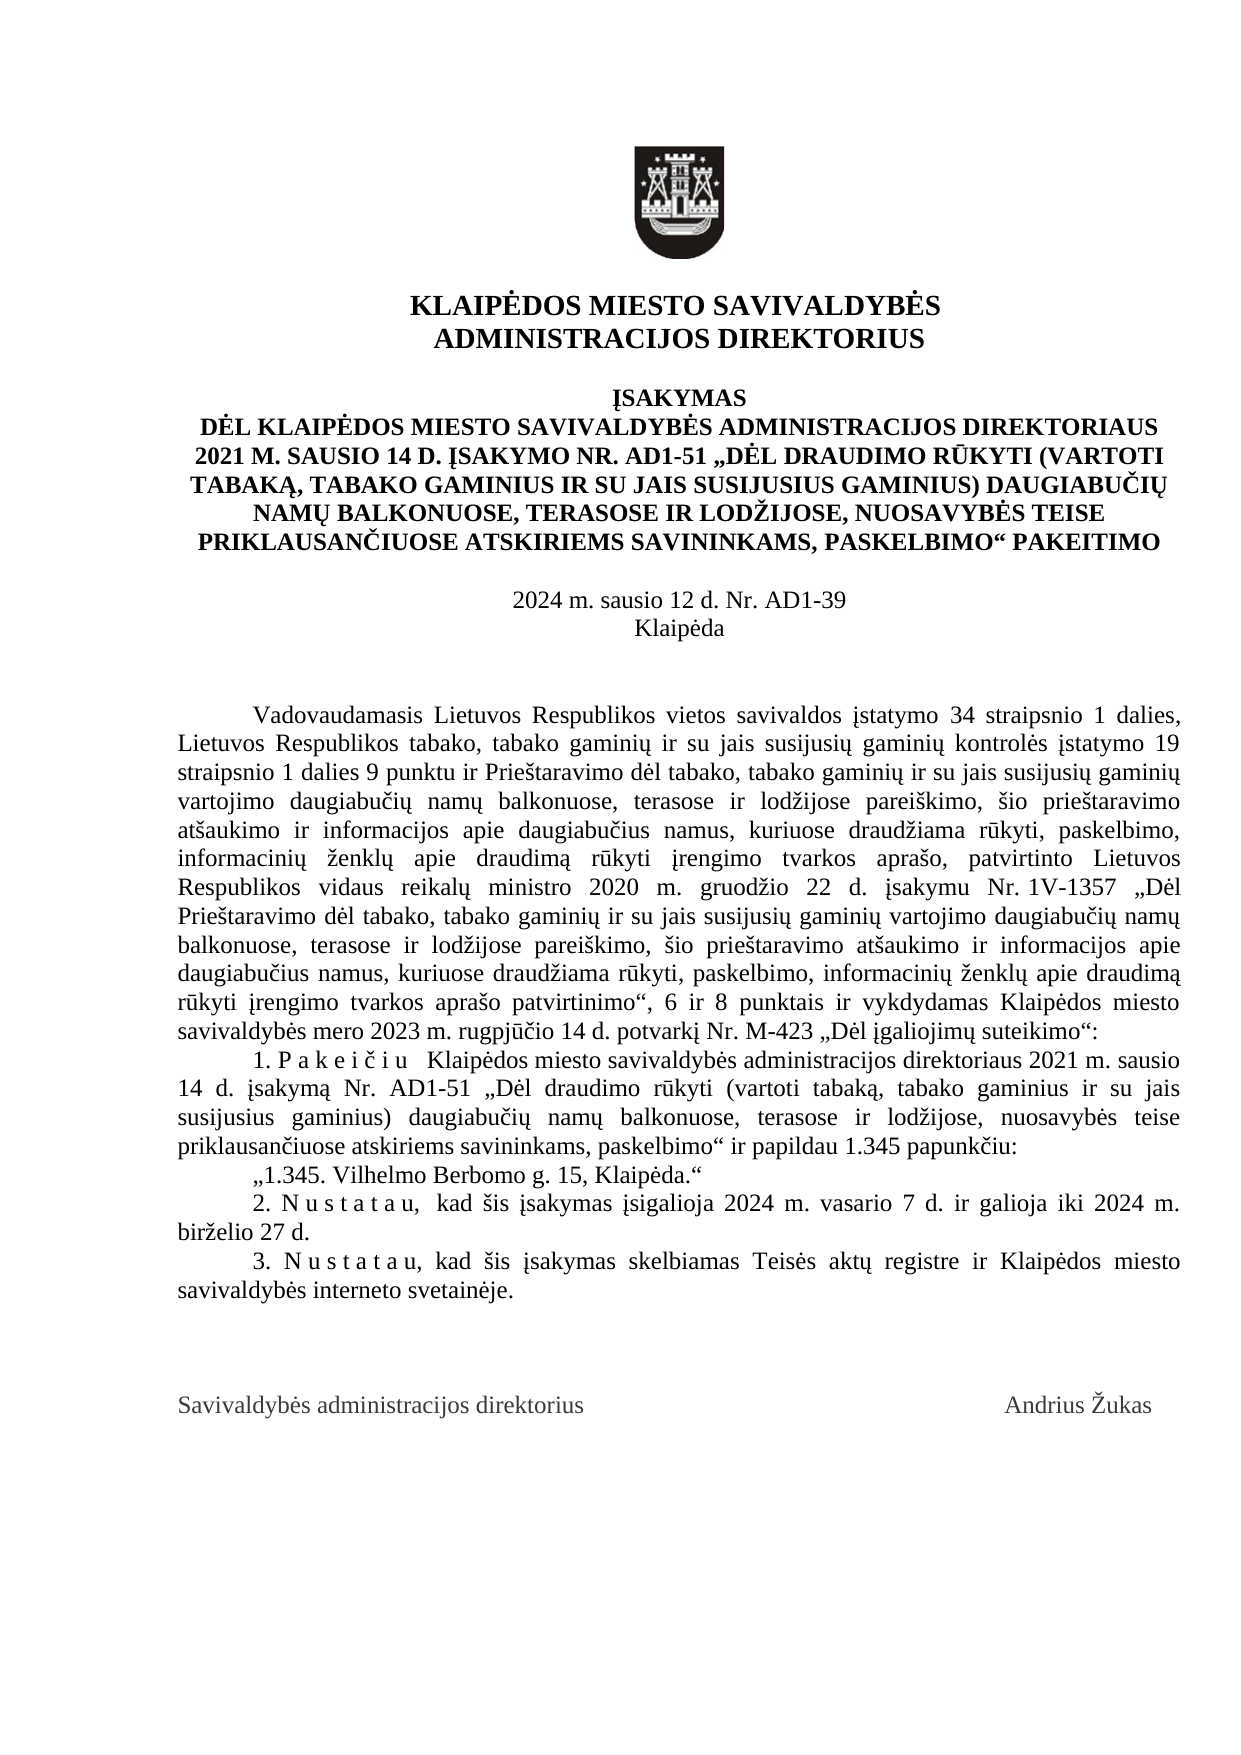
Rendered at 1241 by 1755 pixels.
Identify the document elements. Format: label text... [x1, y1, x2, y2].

text DĖL klaipėdos miesto savivaldybės administracijos direktoriaus 2021 M. SAUSIO 14 D. ĮSAKYMO Nr. ad1-51 „DĖL DRAUDIMO RŪKYTI (VARTOTI TABAKĄ, TABAKO GAMINIUS IR SU JAIS SUSIJUSIUS GAMINIUS) DAUGIABUČIŲ NAMŲ BALKONUOSE, TERASOSE IR LODŽIJOSE, NUOSAVYBĖS TEISE PRIKLAUSANČIUOSE ATSKIRIEMS SAVININKAMS, PASKELBIMO“ PAKEITIMO [177, 412, 1181, 556]
text Vadovaudamasis Lietuvos Respublikos vietos savivaldos įstatymo 34 straipsnio 1 dalies, Lietuvos Respublikos tabako, tabako gaminių ir su jais susijusių gaminių kontrolės įstatymo 19 straipsnio 1 dalies 9 punktu ir Prieštaravimo dėl tabako, tabako gaminių ir su jais susijusių gaminių vartojimo daugiabučių namų balkonuose, terasose ir lodžijose pareiškimo, šio prieštaravimo atšaukimo ir informacijos apie daugiabučius namus, kuriuose draudžiama rūkyti, paskelbimo, informacinių ženklų apie draudimą rūkyti įrengimo tvarkos aprašo, patvirtinto Lietuvos Respublikos vidaus reikalų ministro 2020 m. gruodžio 22 d. įsakymu Nr. 1V‑1357 „Dėl Prieštaravimo dėl tabako, tabako gaminių ir su jais susijusių gaminių vartojimo daugiabučių namų balkonuose, terasose ir lodžijose pareiškimo, šio prieštaravimo atšaukimo ir informacijos apie daugiabučius namus, kuriuose draudžiama rūkyti, paskelbimo, informacinių ženklų apie draudimą rūkyti įrengimo tvarkos aprašo patvirtinimo“, 6 ir 8 punktais ir vykdydamas Klaipėdos miesto savivaldybės mero 2023 m. rugpjūčio 14 d. potvarkį Nr. M-423 „Dėl įgaliojimų suteikimo“: [177, 700, 1181, 1045]
text Savivaldybės administracijos direktorius Andrius Žukas [177, 1390, 1181, 1418]
text KLAIPĖDOS MIESTO SAVIVALDYBĖS [177, 288, 1181, 321]
text 2024 m. sausio 12 d. Nr. AD1-39 [177, 585, 1181, 613]
text Klaipėda [177, 613, 1181, 642]
text ADMINISTRACIJOS DIREKTORIUS [177, 321, 1181, 355]
text 2. Nustatau, kad šis įsakymas įsigalioja 2024 m. vasario 7 d. ir galioja iki 2024 m. birželio 27 d. [177, 1188, 1181, 1246]
text 1. Pakeičiu Klaipėdos miesto savivaldybės administracijos direktoriaus 2021 m. sausio 14 d. įsakymą Nr. AD1-51 „Dėl draudimo rūkyti (vartoti tabaką, tabako gaminius ir su jais susijusius gaminius) daugiabučių namų balkonuose, terasose ir lodžijose, nuosavybės teise priklausančiuose atskiriems savininkams, paskelbimo“ ir papildau 1.345 papunkčiu: [177, 1045, 1181, 1160]
text ĮSAKYMAS [177, 383, 1181, 412]
text 3. Nustatau, kad šis įsakymas skelbiamas Teisės aktų registre ir Klaipėdos miesto savivaldybės interneto svetainėje. [177, 1246, 1181, 1303]
text „1.345. Vilhelmo Berbomo g. 15, Klaipėda.“ [177, 1160, 1181, 1188]
